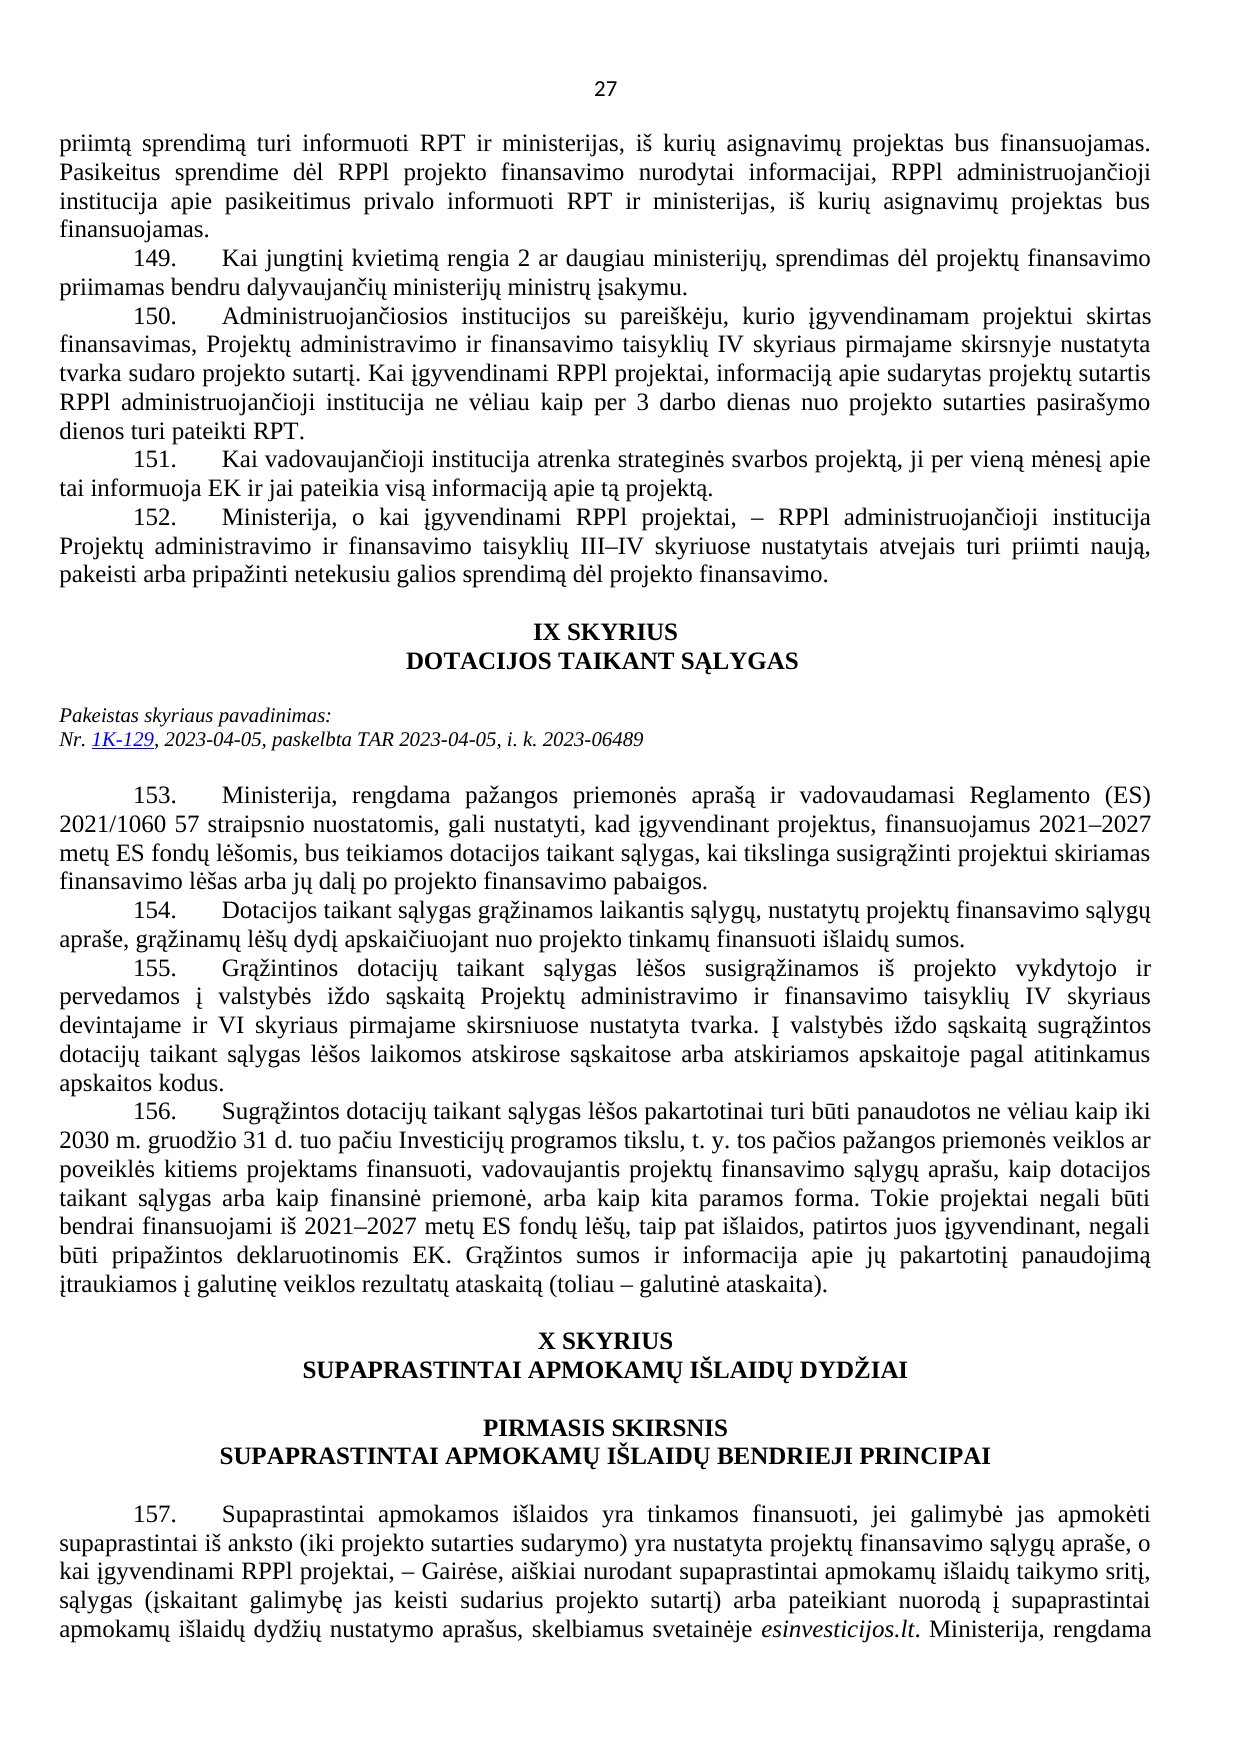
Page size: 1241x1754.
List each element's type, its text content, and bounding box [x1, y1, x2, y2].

text 151. Kai vadovaujančioji institucija atrenka strateginės svarbos projektą, ji per vieną mėnesį apie tai informuoja EK ir jai pateikia visą informaciją apie tą projektą. [59, 444, 1152, 502]
subtitle SUPAPRASTINTAI APMOKAMŲ IŠLAIDŲ BENDRIEJI PRINCIPAI [59, 1441, 1152, 1470]
text 150. Administruojančiosios institucijos su pareiškėju, kurio įgyvendinamam projektui skirtas finansavimas, Projektų administravimo ir finansavimo taisyklių IV skyriaus pirmajame skirsnyje nustatyta tvarka sudaro projekto sutartį. Kai įgyvendinami RPPl projektai, informaciją apie sudarytas projektų sutartis RPPl administruojančioji institucija ne vėliau kaip per 3 darbo dienas nuo projekto sutarties pasirašymo dienos turi pateikti RPT. [59, 301, 1152, 444]
subtitle Pirmasis skirsnis [59, 1413, 1152, 1441]
text 153. Ministerija, rengdama pažangos priemonės aprašą ir vadovaudamasi Reglamento (ES) 2021/1060 57 straipsnio nuostatomis, gali nustatyti, kad įgyvendinant projektus, finansuojamus 2021–2027 metų ES fondų lėšomis, bus teikiamos dotacijos taikant sąlygas, kai tikslinga susigrąžinti projektui skiriamas finansavimo lėšas arba jų dalį po projekto finansavimo pabaigos. [59, 780, 1152, 895]
subtitle DOTACIJOS TAIKANT SĄLYGAS [59, 646, 1152, 674]
text IX SKYRIUS [59, 617, 1152, 646]
text 155. Grąžintinos dotacijų taikant sąlygas lėšos susigrąžinamos iš projekto vykdytojo ir pervedamos į valstybės iždo sąskaitą Projektų administravimo ir finansavimo taisyklių IV skyriaus devintajame ir VI skyriaus pirmajame skirsniuose nustatyta tvarka. Į valstybės iždo sąskaitą sugrąžintos dotacijų taikant sąlygas lėšos laikomos atskirose sąskaitose arba atskiriamos apskaitoje pagal atitinkamus apskaitos kodus. [59, 953, 1152, 1096]
text 157. Supaprastintai apmokamos išlaidos yra tinkamos finansuoti, jei galimybė jas apmokėti supaprastintai iš anksto (iki projekto sutarties sudarymo) yra nustatyta projektų finansavimo sąlygų apraše, o kai įgyvendinami RPPl projektai, – Gairėse, aiškiai nurodant supaprastintai apmokamų išlaidų taikymo sritį, sąlygas (įskaitant galimybę jas keisti sudarius projekto sutartį) arba pateikiant nuorodą į supaprastintai apmokamų išlaidų dydžių nustatymo aprašus, skelbiamus svetainėje esinvesticijos.lt. Ministerija, rengdama [59, 1499, 1152, 1643]
text 152. Ministerija, o kai įgyvendinami RPPl projektai, – RPPl administruojančioji institucija Projektų administravimo ir finansavimo taisyklių III–IV skyriuose nustatytais atvejais turi priimti naują, pakeisti arba pripažinti netekusiu galios sprendimą dėl projekto finansavimo. [59, 502, 1152, 588]
text priimtą sprendimą turi informuoti RPT ir ministerijas, iš kurių asignavimų projektas bus finansuojamas. Pasikeitus sprendime dėl RPPl projekto finansavimo nurodytai informacijai, RPPl administruojančioji institucija apie pasikeitimus privalo informuoti RPT ir ministerijas, iš kurių asignavimų projektas bus finansuojamas. [59, 128, 1152, 243]
text X SKYRIUS [59, 1326, 1152, 1355]
text Pakeistas skyriaus pavadinimas: [59, 703, 1152, 727]
text Nr. 1K-129, 2023-04-05, paskelbta TAR 2023-04-05, i. k. 2023-06489 [59, 727, 1152, 751]
text 156. Sugrąžintos dotacijų taikant sąlygas lėšos pakartotinai turi būti panaudotos ne vėliau kaip iki 2030 m. gruodžio 31 d. tuo pačiu Investicijų programos tikslu, t. y. tos pačios pažangos priemonės veiklos ar poveiklės kitiems projektams finansuoti, vadovaujantis projektų finansavimo sąlygų aprašu, kaip dotacijos taikant sąlygas arba kaip finansinė priemonė, arba kaip kita paramos forma. Tokie projektai negali būti bendrai finansuojami iš 2021–2027 metų ES fondų lėšų, taip pat išlaidos, patirtos juos įgyvendinant, negali būti pripažintos deklaruotinomis EK. Grąžintos sumos ir informacija apie jų pakartotinį panaudojimą įtraukiamos į galutinę veiklos rezultatų ataskaitą (toliau – galutinė ataskaita). [59, 1096, 1152, 1298]
text 154. Dotacijos taikant sąlygas grąžinamos laikantis sąlygų, nustatytų projektų finansavimo sąlygų apraše, grąžinamų lėšų dydį apskaičiuojant nuo projekto tinkamų finansuoti išlaidų sumos. [59, 895, 1152, 953]
text 149. Kai jungtinį kvietimą rengia 2 ar daugiau ministerijų, sprendimas dėl projektų finansavimo priimamas bendru dalyvaujančių ministerijų ministrų įsakymu. [59, 243, 1152, 301]
subtitle SUPAPRASTINTAI APMOKAMŲ IŠLAIDŲ DYDŽIAI [59, 1355, 1152, 1384]
